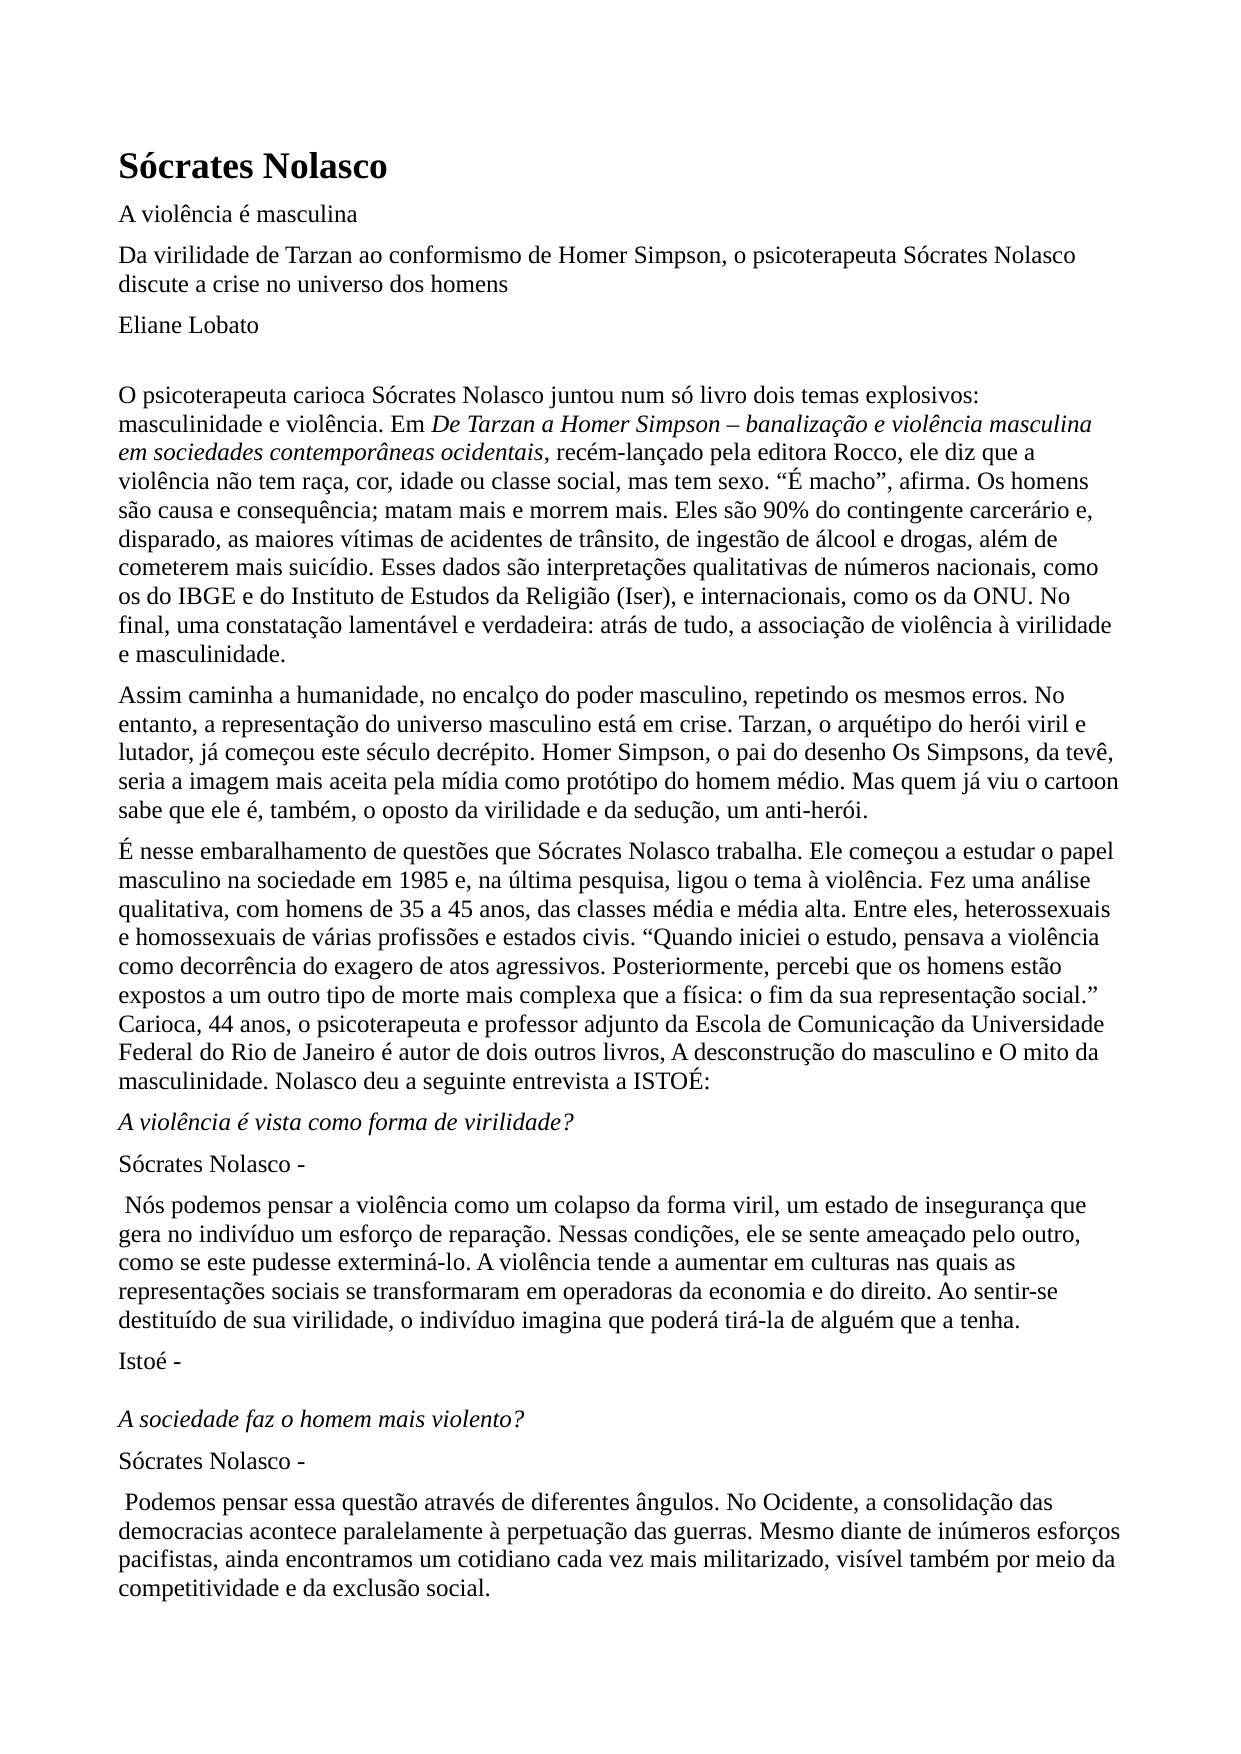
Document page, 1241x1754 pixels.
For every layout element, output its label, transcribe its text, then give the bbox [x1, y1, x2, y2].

text Istoé - [118, 1346, 1122, 1375]
text A violência é vista como forma de virilidade? [118, 1107, 1122, 1136]
text Sócrates Nolasco - [118, 1446, 1122, 1474]
text Nós podemos pensar a violência como um colapso da forma viril, um estado de insegurança que gera no indivíduo um esforço de reparação. Nessas condições, ele se sente ameaçado pelo outro, como se este pudesse exterminá-lo. A violência tende a aumentar em culturas nas quais as representações sociais se transformaram em operadoras da economia e do direito. Ao sentir-se destituído de sua virilidade, o indivíduo imagina que poderá tirá-la de alguém que a tenha. [118, 1190, 1122, 1334]
text A violência é masculina [118, 199, 1122, 227]
text Eliane Lobato [118, 310, 1122, 339]
text É nesse embaralhamento de questões que Sócrates Nolasco trabalha. Ele começou a estudar o papel masculino na sociedade em 1985 e, na última pesquisa, ligou o tema à violência. Fez uma análise qualitativa, com homens de 35 a 45 anos, das classes média e média alta. Entre eles, heterossexuais e homossexuais de várias profissões e estados civis. “Quando iniciei o estudo, pensava a violência como decorrência do exagero de atos agressivos. Posteriormente, percebi que os homens estão expostos a um outro tipo de morte mais complexa que a física: o fim da sua representação social.” Carioca, 44 anos, o psicoterapeuta e professor adjunto da Escola de Comunicação da Universidade Federal do Rio de Janeiro é autor de dois outros livros, A desconstrução do masculino e O mito da masculinidade. Nolasco deu a seguinte entrevista a ISTOÉ: [118, 836, 1122, 1095]
text Podemos pensar essa questão através de diferentes ângulos. No Ocidente, a consolidação das democracias acontece paralelamente à perpetuação das guerras. Mesmo diante de inúmeros esforços pacifistas, ainda encontramos um cotidiano cada vez mais militarizado, visível também por meio da competitividade e da exclusão social. [118, 1487, 1122, 1602]
text A sociedade faz o homem mais violento? [118, 1404, 1122, 1433]
text Da virilidade de Tarzan ao conformismo de Homer Simpson, o psicoterapeuta Sócrates Nolasco discute a crise no universo dos homens [118, 240, 1122, 297]
text Sócrates Nolasco - [118, 1149, 1122, 1177]
text Assim caminha a humanidade, no encalço do poder masculino, repetindo os mesmos erros. No entanto, a representação do universo masculino está em crise. Tarzan, o arquétipo do herói viril e lutador, já começou este século decrépito. Homer Simpson, o pai do desenho Os Simpsons, da tevê, seria a imagem mais aceita pela mídia como protótipo do homem médio. Mas quem já viu o cartoon sabe que ele é, também, o oposto da virilidade e da sedução, um anti-herói. [118, 680, 1122, 824]
subtitle Sócrates Nolasco [118, 143, 1122, 186]
text O psicoterapeuta carioca Sócrates Nolasco juntou num só livro dois temas explosivos: masculinidade e violência. Em De Tarzan a Homer Simpson – banalização e violência masculina em sociedades contemporâneas ocidentais, recém-lançado pela editora Rocco, ele diz que a violência não tem raça, cor, idade ou classe social, mas tem sexo. “É macho”, afirma. Os homens são causa e consequência; matam mais e morrem mais. Eles são 90% do contingente carcerário e, disparado, as maiores vítimas de acidentes de trânsito, de ingestão de álcool e drogas, além de cometerem mais suicídio. Esses dados são interpretações qualitativas de números nacionais, como os do IBGE e do Instituto de Estudos da Religião (Iser), e internacionais, como os da ONU. No final, uma constatação lamentável e verdadeira: atrás de tudo, a associação de violência à virilidade e masculinidade. [118, 380, 1122, 667]
